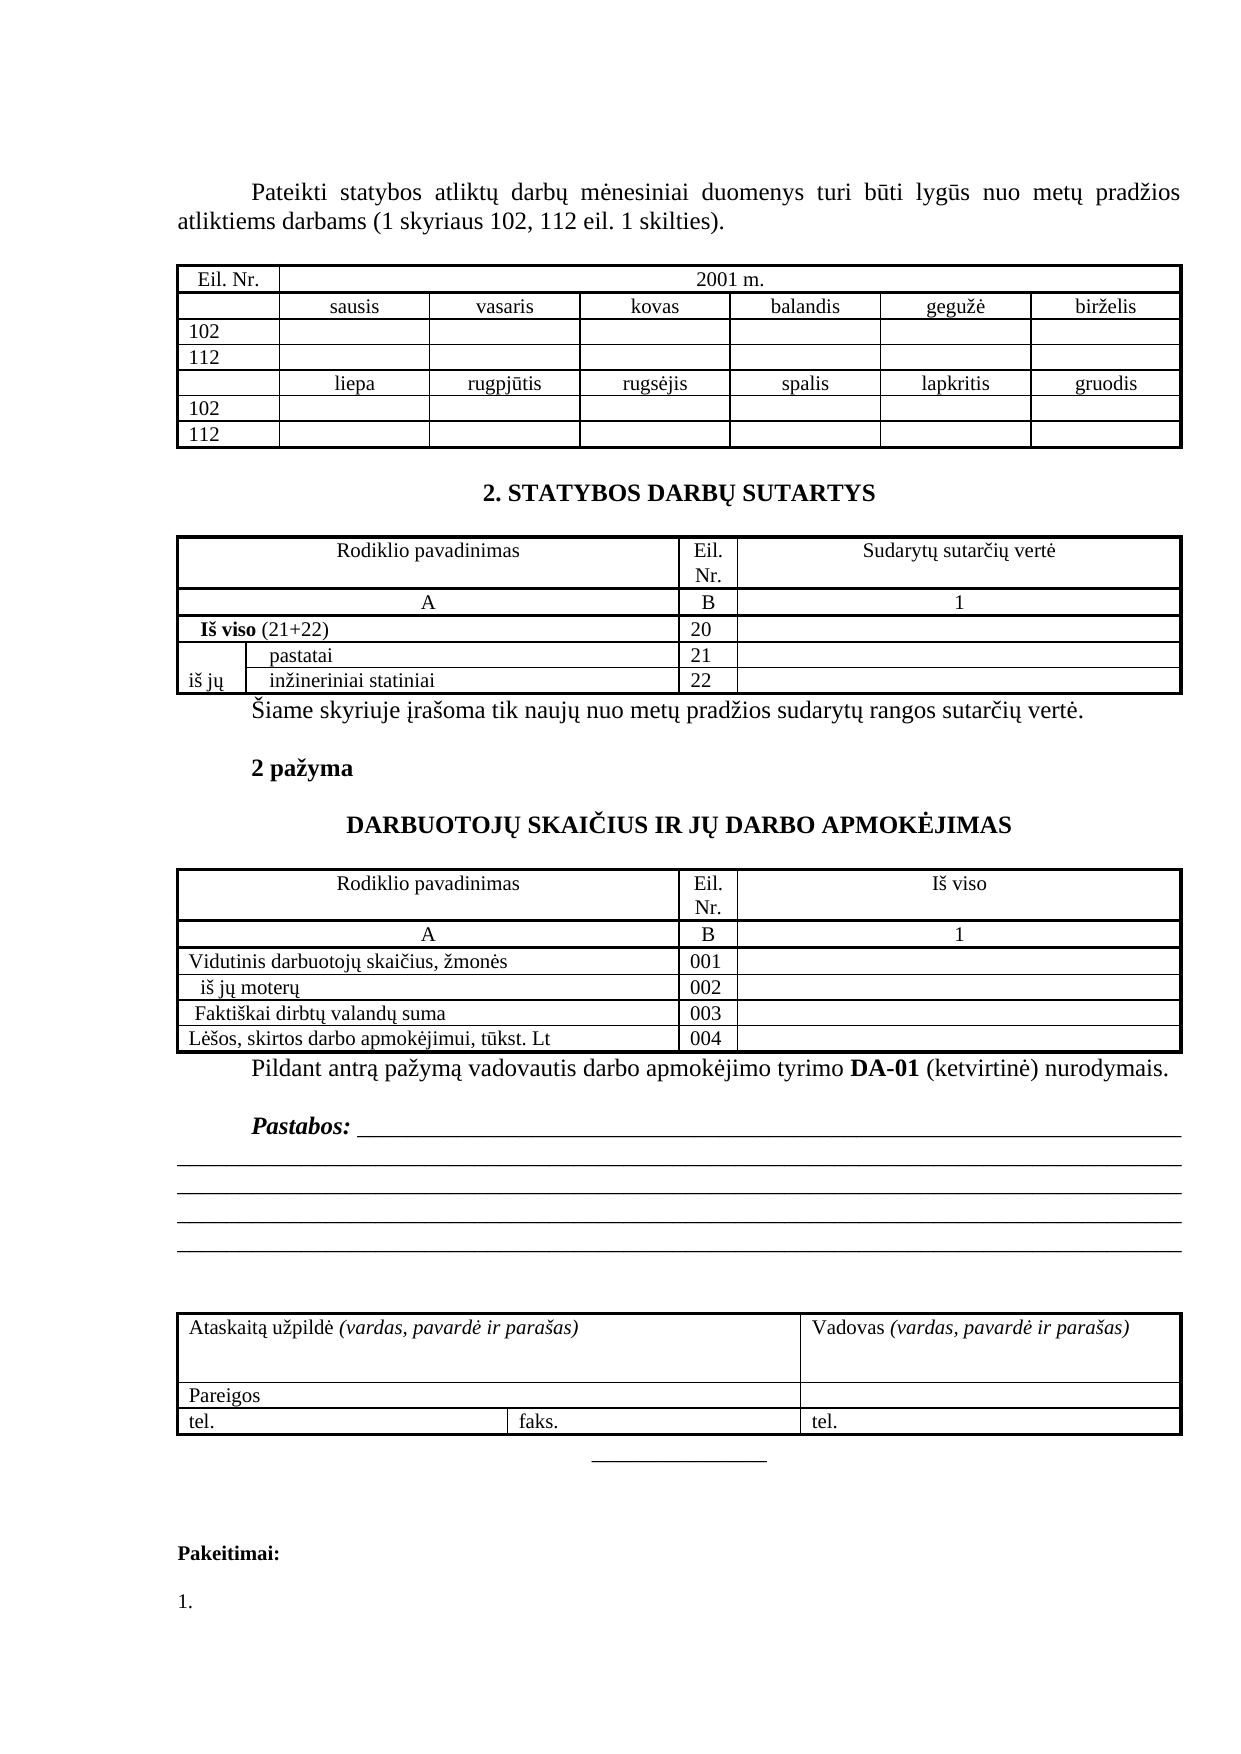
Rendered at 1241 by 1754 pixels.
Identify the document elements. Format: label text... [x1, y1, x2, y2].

text Darbuotojų skaičius ir jų darbo apmokėjimas [177, 810, 1181, 839]
table_cell [179, 294, 279, 318]
table_cell gegužė [881, 294, 1030, 318]
table_cell pastatai [247, 643, 678, 667]
table_cell B [680, 590, 737, 614]
table_cell birželis [1032, 294, 1179, 318]
table_cell [430, 396, 579, 420]
table_header Rodiklio pavadinimas [179, 871, 678, 919]
table_cell gruodis [1032, 371, 1179, 395]
table_cell [731, 422, 880, 446]
table_cell A [179, 922, 678, 946]
table_cell [1032, 345, 1179, 369]
table_cell [738, 1026, 1179, 1050]
table_cell [738, 949, 1179, 973]
table_cell vasaris [430, 294, 579, 318]
table_cell [881, 345, 1030, 369]
table_cell lapkritis [881, 371, 1030, 395]
table_cell [731, 320, 880, 343]
table_cell [881, 422, 1030, 446]
table_cell [1032, 422, 1179, 446]
table_cell 002 [680, 975, 737, 999]
table_cell [430, 422, 579, 446]
table_cell iš jų moterų [179, 975, 678, 999]
table_cell [581, 396, 729, 420]
table_cell Pareigos [179, 1383, 800, 1407]
table_cell faks. [508, 1409, 800, 1433]
table_cell 112 [179, 422, 279, 446]
table_cell balandis [731, 294, 880, 318]
table_cell 20 [680, 617, 737, 641]
text Šiame skyriuje įrašoma tik naujų nuo metų pradžios sudarytų rangos sutarčių vertė. [177, 695, 1181, 724]
table_header Eil. Nr. [680, 871, 737, 919]
table_cell [801, 1383, 1179, 1407]
table_cell [280, 422, 429, 446]
table_cell rugpjūtis [430, 371, 579, 395]
table_cell Iš viso (21+22) [179, 617, 678, 641]
table_cell [581, 422, 729, 446]
text 2 pažyma [177, 753, 1181, 782]
table_cell [581, 320, 729, 343]
table_header Rodiklio pavadinimas [179, 539, 678, 587]
table_cell [881, 320, 1030, 343]
table_cell [881, 396, 1030, 420]
table_cell [738, 975, 1179, 999]
table_cell Lėšos, skirtos darbo apmokėjimui, tūkst. Lt [179, 1026, 678, 1050]
table_cell 102 [179, 320, 279, 343]
text Pateikti statybos atliktų darbų mėnesiniai duomenys turi būti lygūs nuo metų pradžios atliktiems darbams (1 skyriaus 102, 112 eil. 1 skilties). [177, 177, 1181, 235]
table_cell [731, 345, 880, 369]
table_cell Vidutinis darbuotojų skaičius, žmonės [179, 949, 678, 973]
table_cell [280, 396, 429, 420]
table_cell [738, 1001, 1179, 1025]
table_cell tel. [179, 1409, 507, 1433]
table_cell 112 [179, 345, 279, 369]
table_cell [179, 371, 279, 395]
table_header Iš viso [738, 871, 1179, 919]
table_cell [738, 643, 1179, 667]
text ______________ [177, 1436, 1181, 1464]
table_cell [738, 668, 1179, 692]
table_cell 102 [179, 396, 279, 420]
text Pildant antrą pažymą vadovautis darbo apmokėjimo tyrimo DA-01 (ketvirtinė) nurodymais. [177, 1054, 1181, 1082]
table_cell [280, 320, 429, 343]
table_cell 001 [680, 949, 737, 973]
table_cell spalis [731, 371, 880, 395]
table_cell 22 [680, 668, 737, 692]
table_header 2001 m. [280, 267, 1179, 291]
table_cell kovas [581, 294, 729, 318]
table_cell Faktiškai dirbtų valandų suma [179, 1001, 678, 1025]
table_header Ataskaitą užpildė (vardas, pavardė ir parašas) [179, 1315, 800, 1381]
table_cell [1032, 396, 1179, 420]
table_cell [731, 396, 880, 420]
table_cell rugsėjis [581, 371, 729, 395]
table_header Vadovas (vardas, pavardė ir parašas) [801, 1315, 1179, 1381]
text Pastabos: [177, 1111, 1181, 1140]
table_cell [430, 320, 579, 343]
text 1. [177, 1589, 1181, 1613]
table_cell [430, 345, 579, 369]
text 2. statybos darbų sutartys [177, 478, 1181, 507]
table_cell 21 [680, 643, 737, 667]
table_cell 1 [738, 922, 1179, 946]
table_cell 003 [680, 1001, 737, 1025]
table_cell [179, 643, 245, 667]
table_header Eil. Nr. [680, 539, 737, 587]
table_cell iš jų [179, 667, 245, 692]
table_header Sudarytų sutarčių vertė [738, 539, 1179, 587]
table_cell 1 [738, 590, 1179, 614]
table_cell A [179, 590, 678, 614]
table_cell [738, 617, 1179, 641]
table_cell [581, 345, 729, 369]
table_cell sausis [280, 294, 429, 318]
table_cell tel. [801, 1409, 1179, 1433]
text Pakeitimai: [177, 1541, 1181, 1565]
table_cell liepa [280, 371, 429, 395]
table_header Eil. Nr. [179, 267, 279, 291]
table_cell inžineriniai statiniai [247, 668, 678, 692]
table_cell 004 [680, 1026, 737, 1050]
table_cell B [680, 922, 737, 946]
table_cell [1032, 320, 1179, 343]
table_cell [280, 345, 429, 369]
